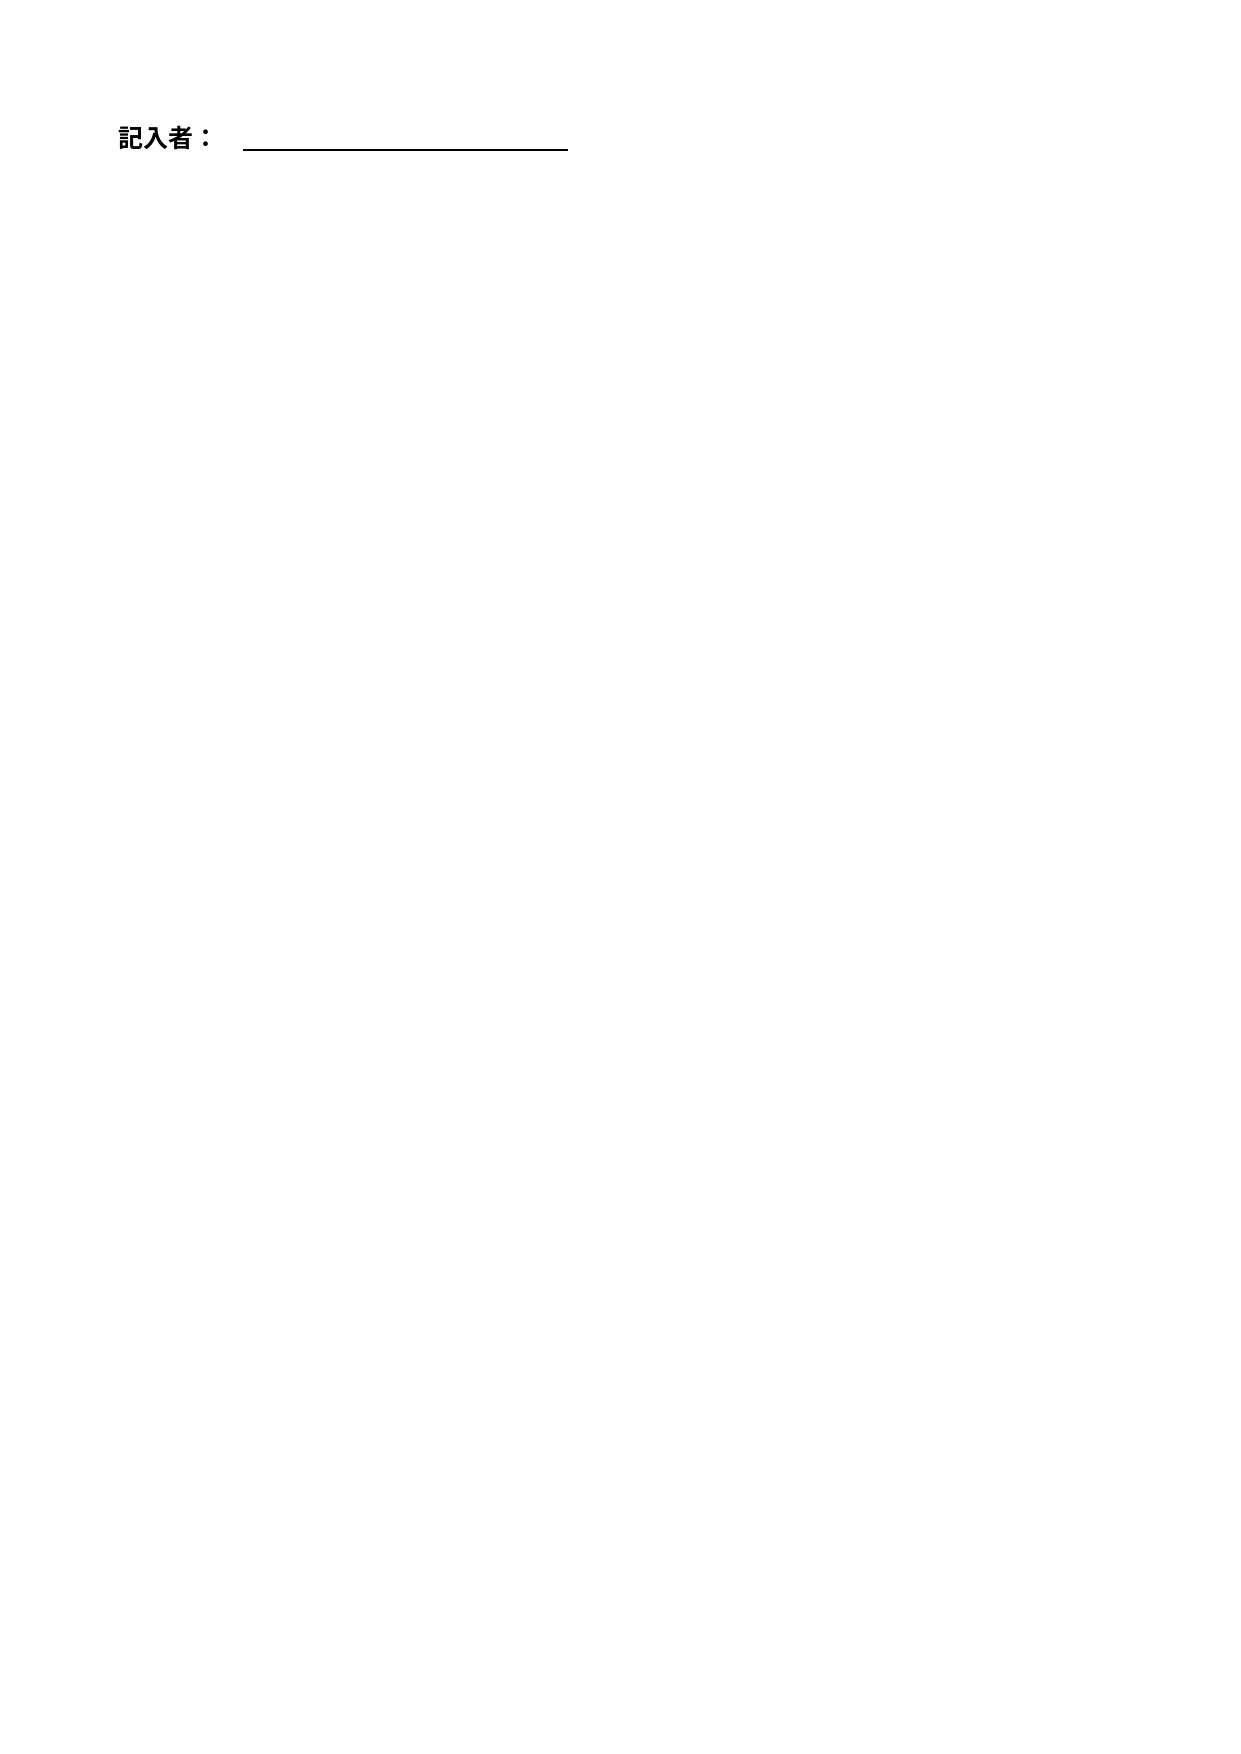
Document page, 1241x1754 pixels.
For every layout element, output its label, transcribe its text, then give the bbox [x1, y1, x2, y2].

subtitle 記入者： [118, 118, 1122, 154]
